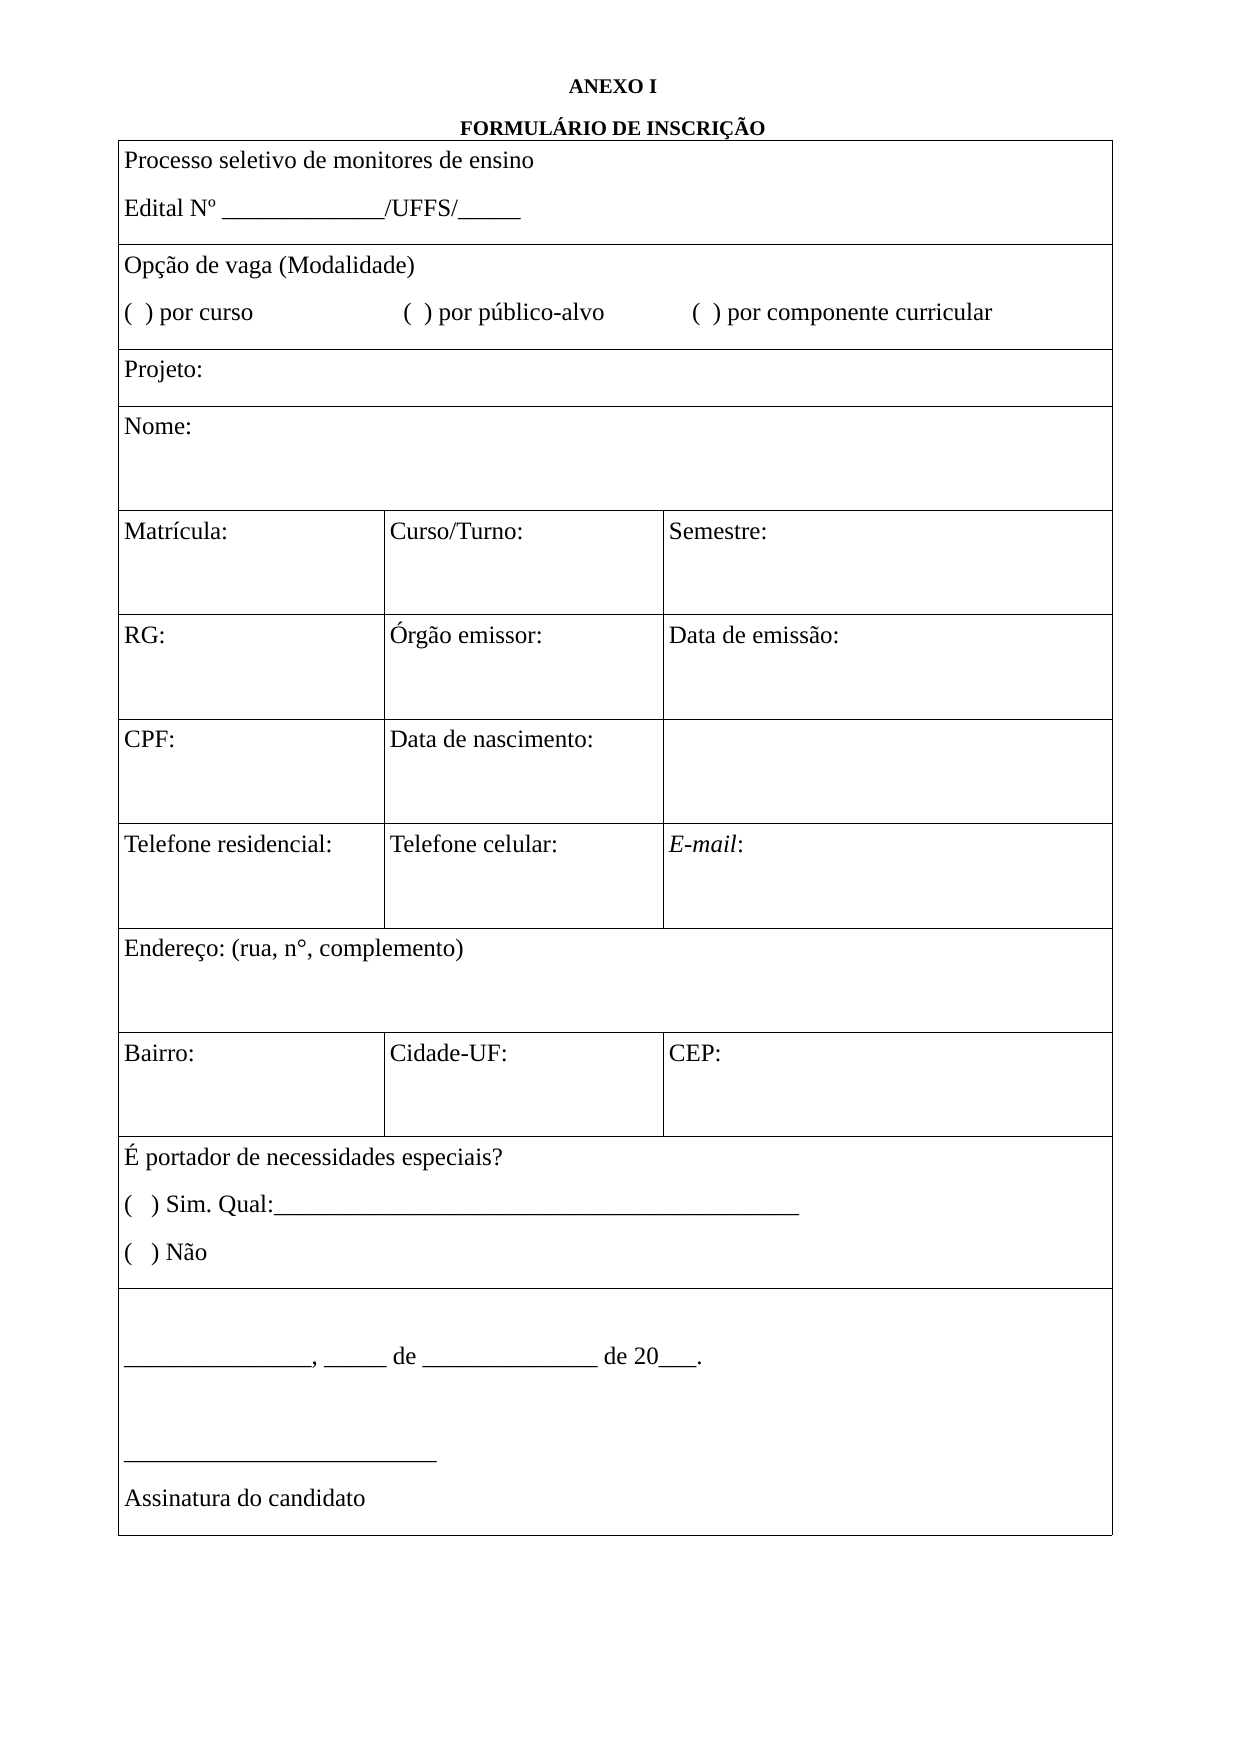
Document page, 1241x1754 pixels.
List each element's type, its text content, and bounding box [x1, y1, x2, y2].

table_cell _______________, _____ de ______________ de 20___. _________________________ Assinatura do candidato [119, 1289, 1112, 1534]
text FORMULÁRIO DE INSCRIÇÃO [118, 116, 1107, 140]
table_cell Telefone celular: [385, 824, 663, 927]
table_cell Nome: [119, 407, 1112, 510]
table_cell Bairro: [119, 1033, 384, 1136]
table_cell Curso/Turno: [385, 511, 663, 614]
table_cell Projeto: [119, 350, 1112, 406]
table_cell Opção de vaga (Modalidade) ( ) por curso ( ) por público-alvo ( ) por componente curricular [119, 245, 1112, 348]
table_cell Órgão emissor: [385, 615, 663, 719]
table_cell Data de nascimento: [385, 720, 663, 823]
table_cell [664, 720, 1112, 823]
table_cell É portador de necessidades especiais? ( ) Sim. Qual:__________________________________________ ( ) Não [119, 1137, 1112, 1288]
table_cell E-mail: [664, 824, 1112, 927]
table_cell Telefone residencial: [119, 824, 384, 927]
text ANEXO I [118, 74, 1107, 98]
table_cell CEP: [664, 1033, 1112, 1136]
table_cell Data de emissão: [664, 615, 1112, 719]
table_cell CPF: [119, 720, 384, 823]
table_header Processo seletivo de monitores de ensino Edital Nº _____________/UFFS/_____ [119, 141, 1112, 244]
table_cell Endereço: (rua, n°, complemento) [119, 929, 1112, 1032]
table_cell Semestre: [664, 511, 1112, 614]
table_cell RG: [119, 615, 384, 719]
table_cell Cidade-UF: [385, 1033, 663, 1136]
table_cell Matrícula: [119, 511, 384, 614]
